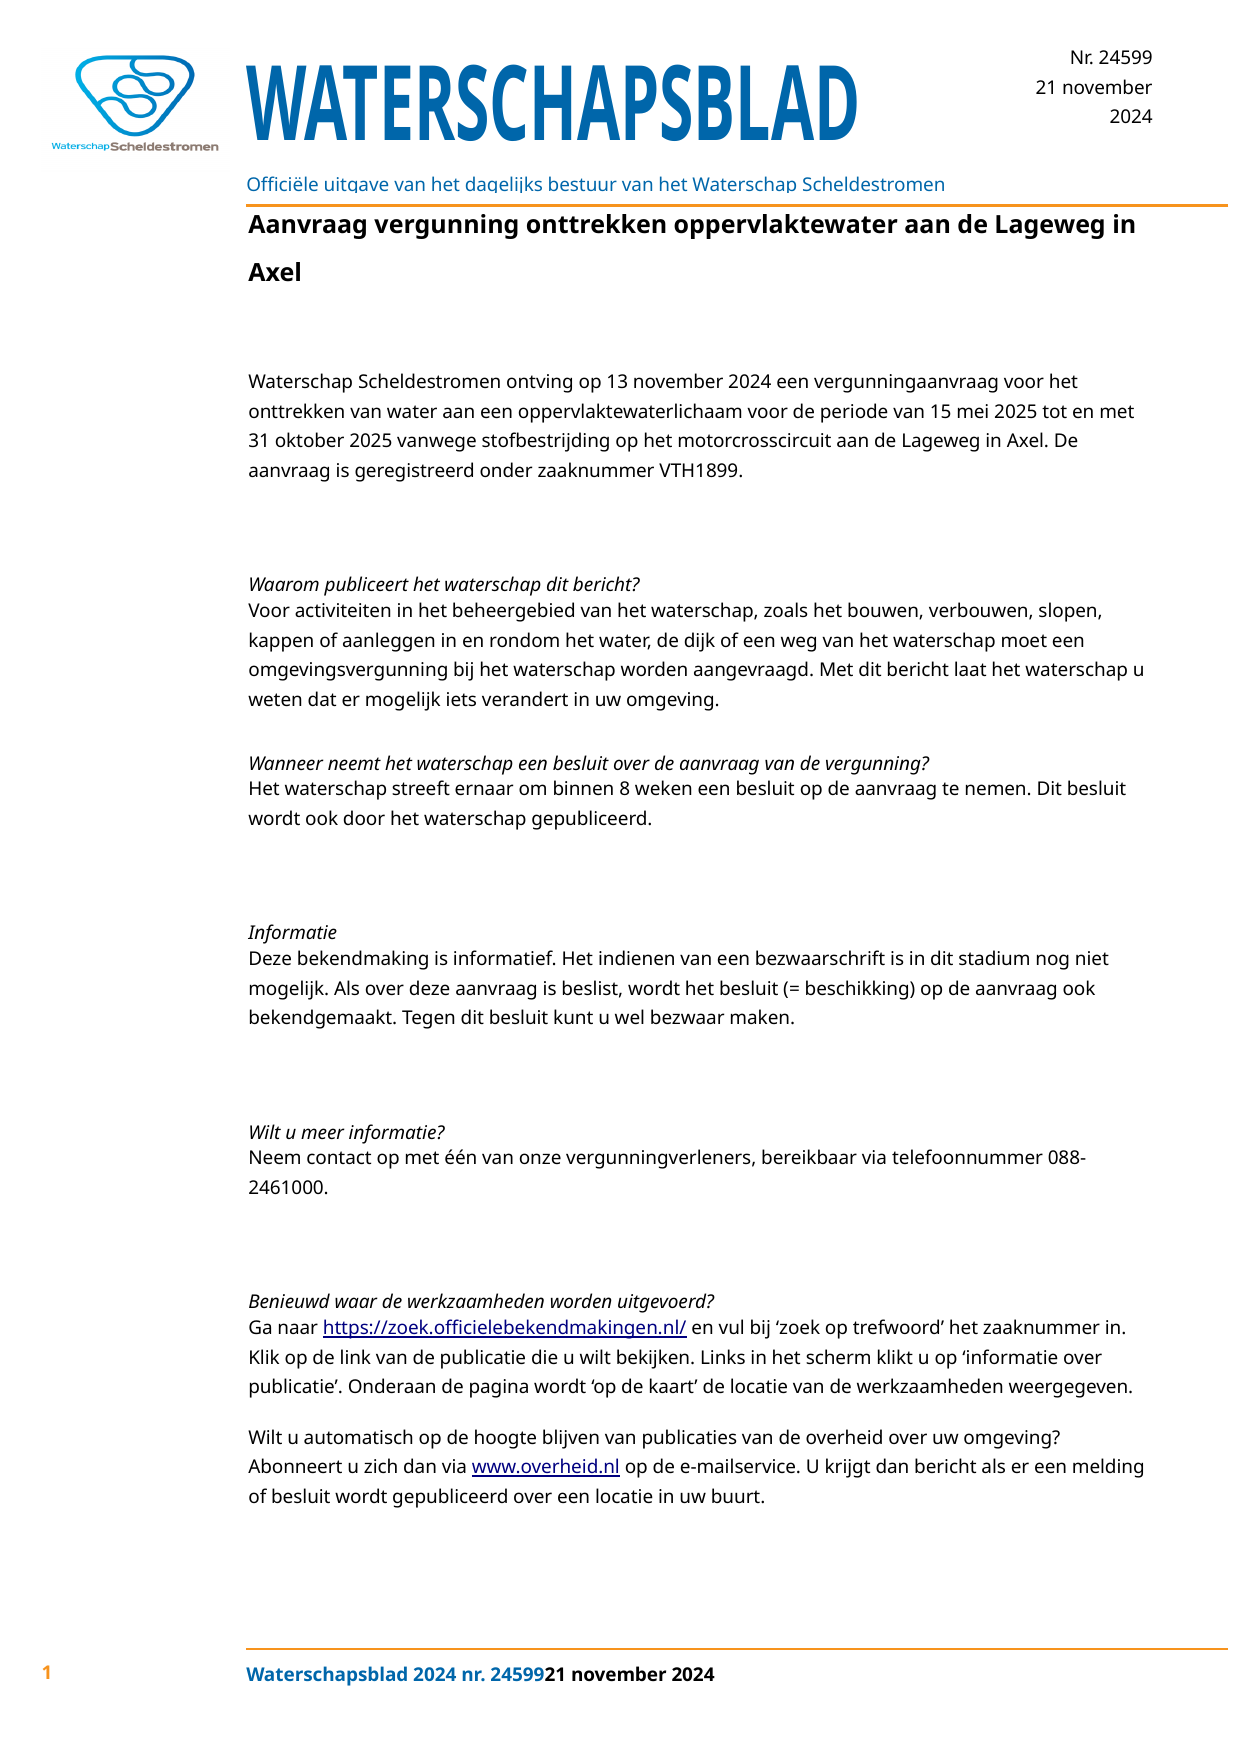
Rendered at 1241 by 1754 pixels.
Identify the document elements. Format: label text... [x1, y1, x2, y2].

text Informatie [248, 919, 1152, 945]
text Waarom publiceert het waterschap dit bericht? [248, 571, 1152, 597]
text Wilt u meer informatie? [248, 1119, 1152, 1144]
text Ga naar https://zoek.officielebekendmakingen.nl/ en vul bij ‘zoek op trefwoord’ het zaaknummer in. Klik op de link van de publicatie die u wilt bekijken. Links in het scherm klikt u op ‘informatie over publicatie’. Onderaan de pagina wordt ‘op de kaart’ de locatie van de werkzaamheden weergegeven. [248, 1314, 1152, 1399]
text Benieuwd waar de werkzaamheden worden uitgevoerd? [248, 1288, 1152, 1314]
text Waterschap Scheldestromen ontving op 13 november 2024 een vergunningaanvraag voor het onttrekken van water aan een oppervlaktewaterlichaam voor de periode van 15 mei 2025 tot en met 31 oktober 2025 vanwege stofbestrijding op het motorcrosscircuit aan de Lageweg in Axel. De aanvraag is geregistreerd onder zaaknummer VTH1899. [248, 368, 1152, 483]
text Aanvraag vergunning onttrekken oppervlaktewater aan de Lageweg in Axel [248, 207, 1152, 288]
text Wanneer neemt het waterschap een besluit over de aanvraag van de vergunning? [248, 750, 1152, 776]
text Het waterschap streeft ernaar om binnen 8 weken een besluit op de aanvraag te nemen. Dit besluit wordt ook door het waterschap gepubliceerd. [248, 776, 1152, 831]
text Deze bekendmaking is informatief. Het indienen van een bezwaarschrift is in dit stadium nog niet mogelijk. Als over deze aanvraag is beslist, wordt het besluit (= beschikking) op de aanvraag ook bekendgemaakt. Tegen dit besluit kunt u wel bezwaar maken. [248, 945, 1152, 1030]
text Wilt u automatisch op de hoogte blijven van publicaties van de overheid over uw omgeving? Abonneert u zich dan via www.overheid.nl op de e-mailservice. U krijgt dan bericht als er een melding of besluit wordt gepubliceerd over een locatie in uw buurt. [248, 1424, 1152, 1509]
text Neem contact op met één van onze vergunningverleners, bereikbaar via telefoonnummer 088-2461000. [248, 1144, 1152, 1200]
text Voor activiteiten in het beheergebied van het waterschap, zoals het bouwen, verbouwen, slopen, kappen of aanleggen in en rondom het water, de dijk of een weg van het waterschap moet een omgevingsvergunning bij het waterschap worden aangevraagd. Met dit bericht laat het waterschap u weten dat er mogelijk iets verandert in uw omgeving. [248, 597, 1152, 712]
picture [41, 47, 231, 172]
